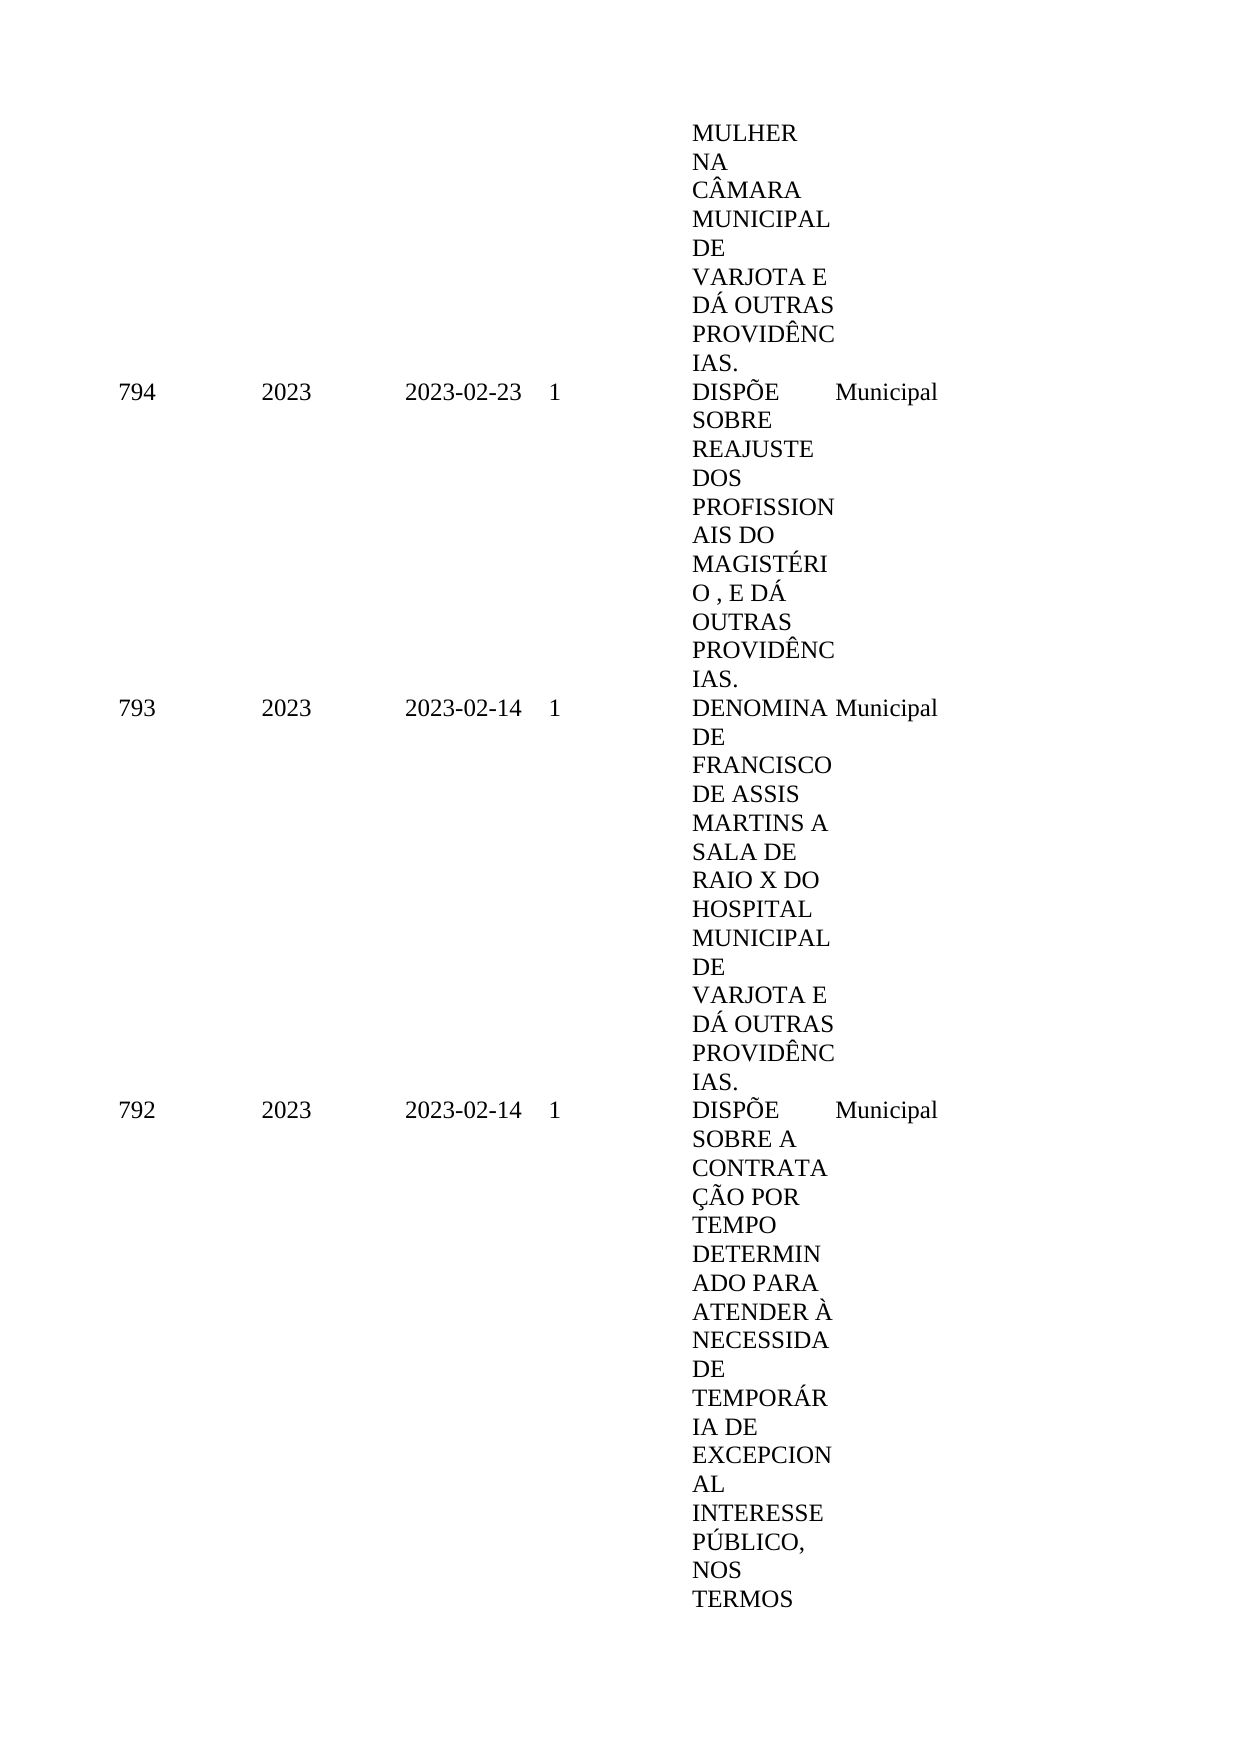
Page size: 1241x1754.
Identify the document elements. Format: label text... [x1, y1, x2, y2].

table_cell [979, 693, 1122, 1096]
table_cell DENOMINA DE FRANCISCO DE ASSIS MARTINS A SALA DE RAIO X DO HOSPITAL MUNICIPAL DE VARJOTA E DÁ OUTRAS PROVIDÊNCIAS. [692, 693, 835, 1096]
table_cell DISPÕE SOBRE A CONTRATAÇÃO POR TEMPO DETERMINADO PARA ATENDER À NECESSIDADE TEMPORÁRIA DE EXCEPCIONAL INTERESSE PÚBLICO, NOS TERMOS [692, 1096, 835, 1613]
table_cell 2023-02-23 [405, 377, 548, 693]
table_cell 794 [118, 377, 261, 693]
table_cell [118, 118, 261, 377]
table_cell [835, 118, 979, 377]
table_cell Municipal [835, 693, 979, 1096]
table_cell 1 [548, 1096, 692, 1613]
table_cell [548, 118, 692, 377]
table_cell 792 [118, 1096, 261, 1613]
table_cell [405, 118, 548, 377]
table_cell 2023 [261, 693, 405, 1096]
table_cell MULHER NA CÂMARA MUNICIPAL DE VARJOTA E DÁ OUTRAS PROVIDÊNCIAS. [692, 118, 835, 377]
table_cell [261, 118, 405, 377]
table_cell 2023 [261, 377, 405, 693]
table_cell 1 [548, 693, 692, 1096]
table_cell 1 [548, 377, 692, 693]
table_cell [979, 1096, 1122, 1613]
table_cell 2023-02-14 [405, 693, 548, 1096]
table_cell 2023-02-14 [405, 1096, 548, 1613]
table_cell Municipal [835, 1096, 979, 1613]
table_cell [979, 377, 1122, 693]
table_cell [979, 118, 1122, 377]
table_cell 2023 [261, 1096, 405, 1613]
table_cell Municipal [835, 377, 979, 693]
table_cell DISPÕE SOBRE REAJUSTE DOS PROFISSIONAIS DO MAGISTÉRIO , E DÁ OUTRAS PROVIDÊNCIAS. [692, 377, 835, 693]
table_cell 793 [118, 693, 261, 1096]
